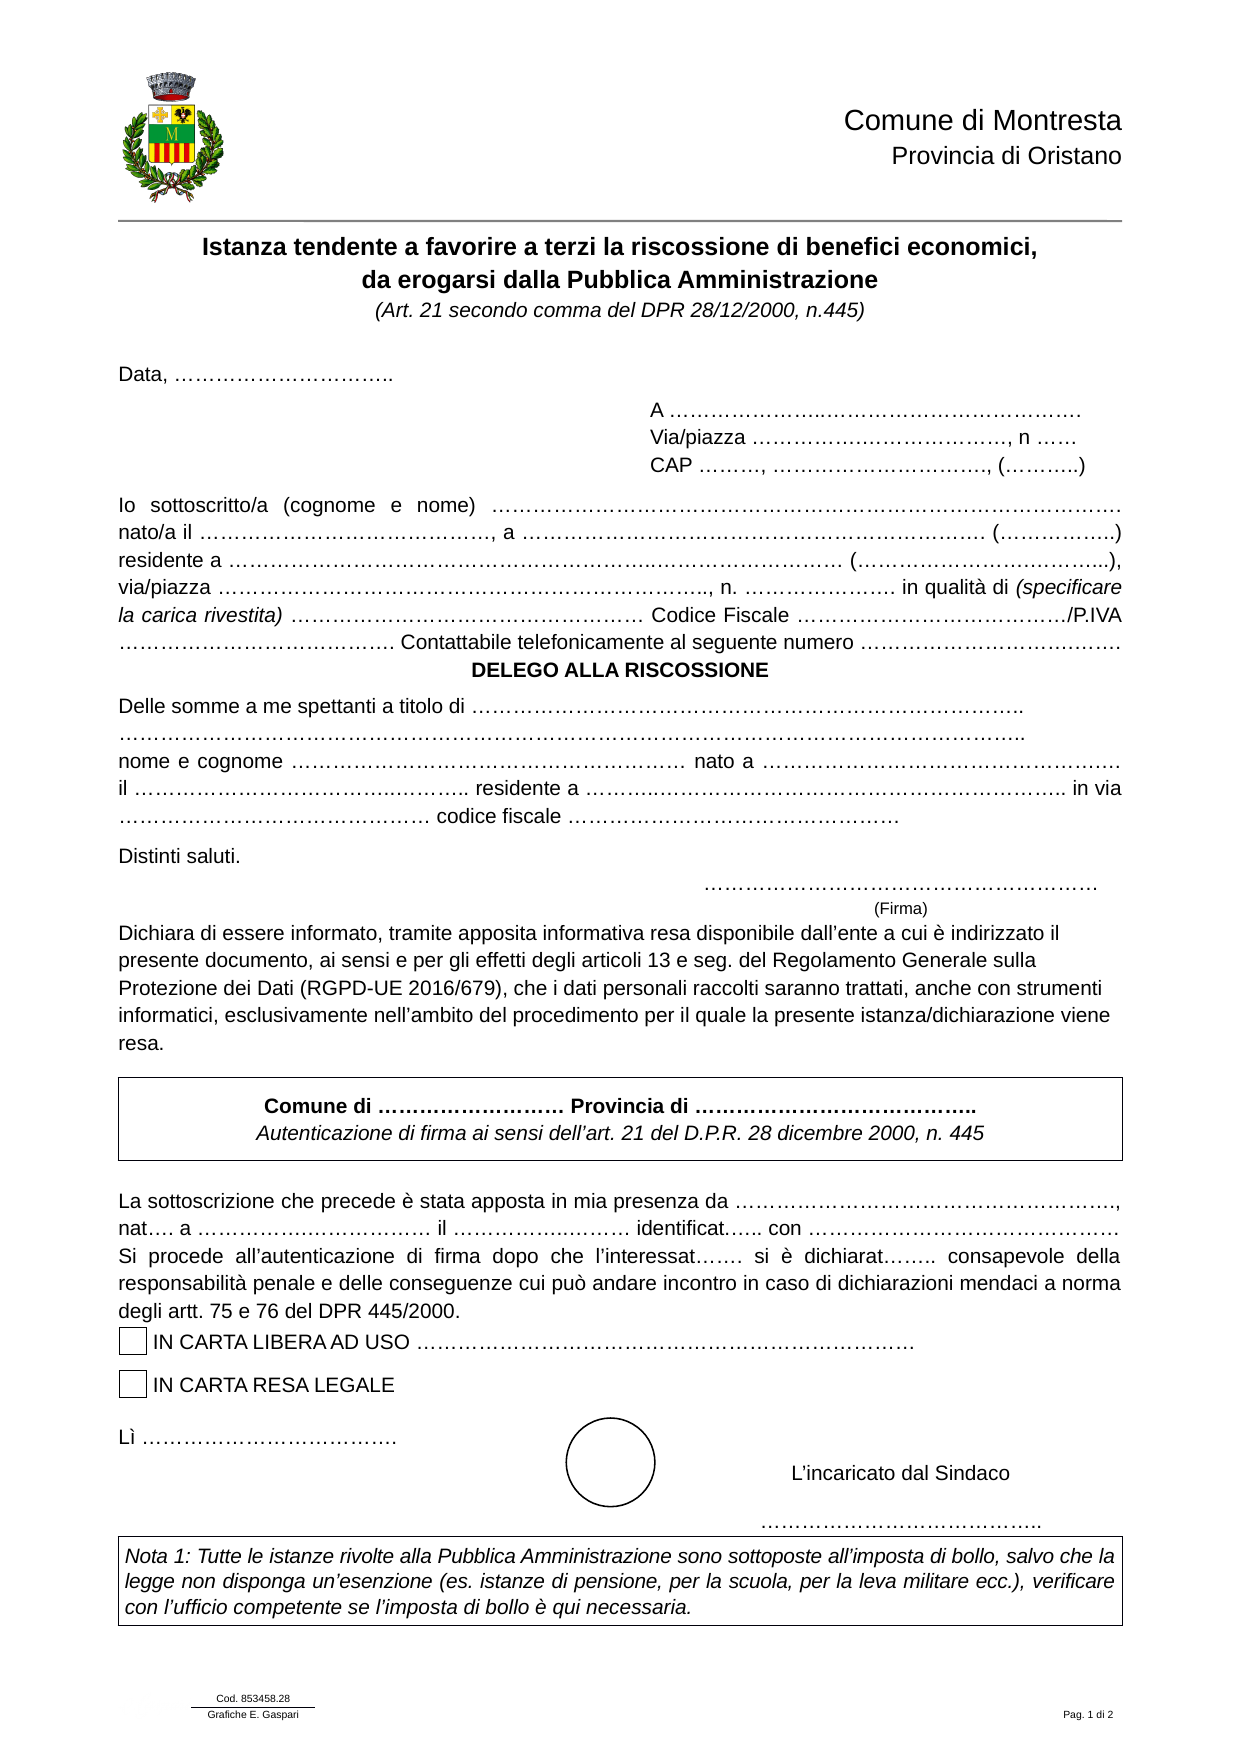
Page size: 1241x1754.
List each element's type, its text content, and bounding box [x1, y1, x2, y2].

text Data, ………………………….. [118, 362, 1122, 386]
text La sottoscrizione che precede è stata apposta in mia presenza da ………………………………………………., nat…. a …………….……………… il ……………..……… identificat.….. con ……………………………………… [118, 1188, 1122, 1240]
text Io sottoscritto/a (cognome e nome) ………………………………………………………………………………. nato/a il ……………………………………, a …………………………………………………………. (……………..) residente a ……………………………………………………..……………………… (…………………….………...), via/piazza …………………………………………………………….., n. …………………. in qualità di (specificare la carica rivestita) …………………………………………… Codice Fiscale …………………………………/P.IVA …………………………………. Contattabile telefonicamente al seguente numero ………………………….……. [118, 493, 1122, 654]
picture [122, 72, 224, 203]
text L’incaricato dal Sindaco [679, 1461, 1122, 1485]
text ………………………………….. [679, 1509, 1122, 1533]
text Provincia di Oristano [224, 141, 1122, 170]
text Si procede all’autenticazione di firma dopo che l’interessat……. si è dichiarat…….. consapevole della responsabilità penale e delle conseguenze cui può andare incontro in caso di dichiarazioni mendaci a norma degli artt. 75 e 76 del DPR 445/2000. [118, 1243, 1122, 1322]
table_header Nota 1: Tutte le istanze rivolte alla Pubblica Amministrazione sono sottoposte all’imposta di bollo, salvo che la legge non disponga un’esenzione (es. istanze di pensione, per la scuola, per la leva militare ecc.), verificare con l’ufficio competente se l’imposta di bollo è qui necessaria. [119, 1537, 1122, 1625]
text ………………………………………………… [679, 871, 1122, 895]
text Dichiara di essere informato, tramite apposita informativa resa disponibile dall’ente a cui è indirizzato il presente documento, ai sensi e per gli effetti degli articoli 13 e seg. del Regolamento Generale sulla Protezione dei Dati (RGPD-UE 2016/679), che i dati personali raccolti saranno trattati, anche con strumenti informatici, esclusivamente nell’ambito del procedimento per il quale la presente istanza/dichiarazione viene resa. [118, 921, 1122, 1054]
text Lì ………………………………. [118, 1425, 584, 1449]
text Via/piazza …………….…………………, n …… [650, 425, 1122, 449]
text IN CARTA LIBERA AD USO ……………………………………………………………… [118, 1326, 1122, 1355]
text [638, 1425, 1122, 1449]
text A …………………..………………………………. [650, 398, 1122, 422]
text da erogarsi dalla Pubblica Amministrazione [118, 265, 1122, 294]
text Delle somme a me spettanti a titolo di …………………………………………………………………….. [118, 693, 1122, 717]
text CAP ………, …………………………., (………..) [650, 453, 1122, 477]
text Comune di Montresta [224, 103, 1122, 136]
text IN CARTA RESA LEGALE [118, 1369, 1122, 1398]
text DELEGO ALLA RISCOSSIONE [118, 658, 1122, 682]
text Istanza tendente a favorire a terzi la riscossione di benefici economici, [118, 232, 1122, 261]
text (Art. 21 secondo comma del DPR 28/12/2000, n.445) [118, 298, 1122, 322]
text (Firma) [679, 898, 1122, 918]
text nome e cognome ………………………………………………… nato a ………………………………………….… il ………………………………..……….. residente a ………..………………………………………………….. in via ……………………………………… codice fiscale ………………………………………… [118, 748, 1122, 827]
text ………………………………………………………………………………………………………………….. [118, 721, 1122, 745]
text Distinti saluti. [118, 843, 1122, 867]
table_header Comune di ……………………… Provincia di ………………………………….. Autenticazione di firma ai sensi dell’art. 21 del D.P.R. 28 dicembre 2000, n. 445 [119, 1078, 1122, 1160]
